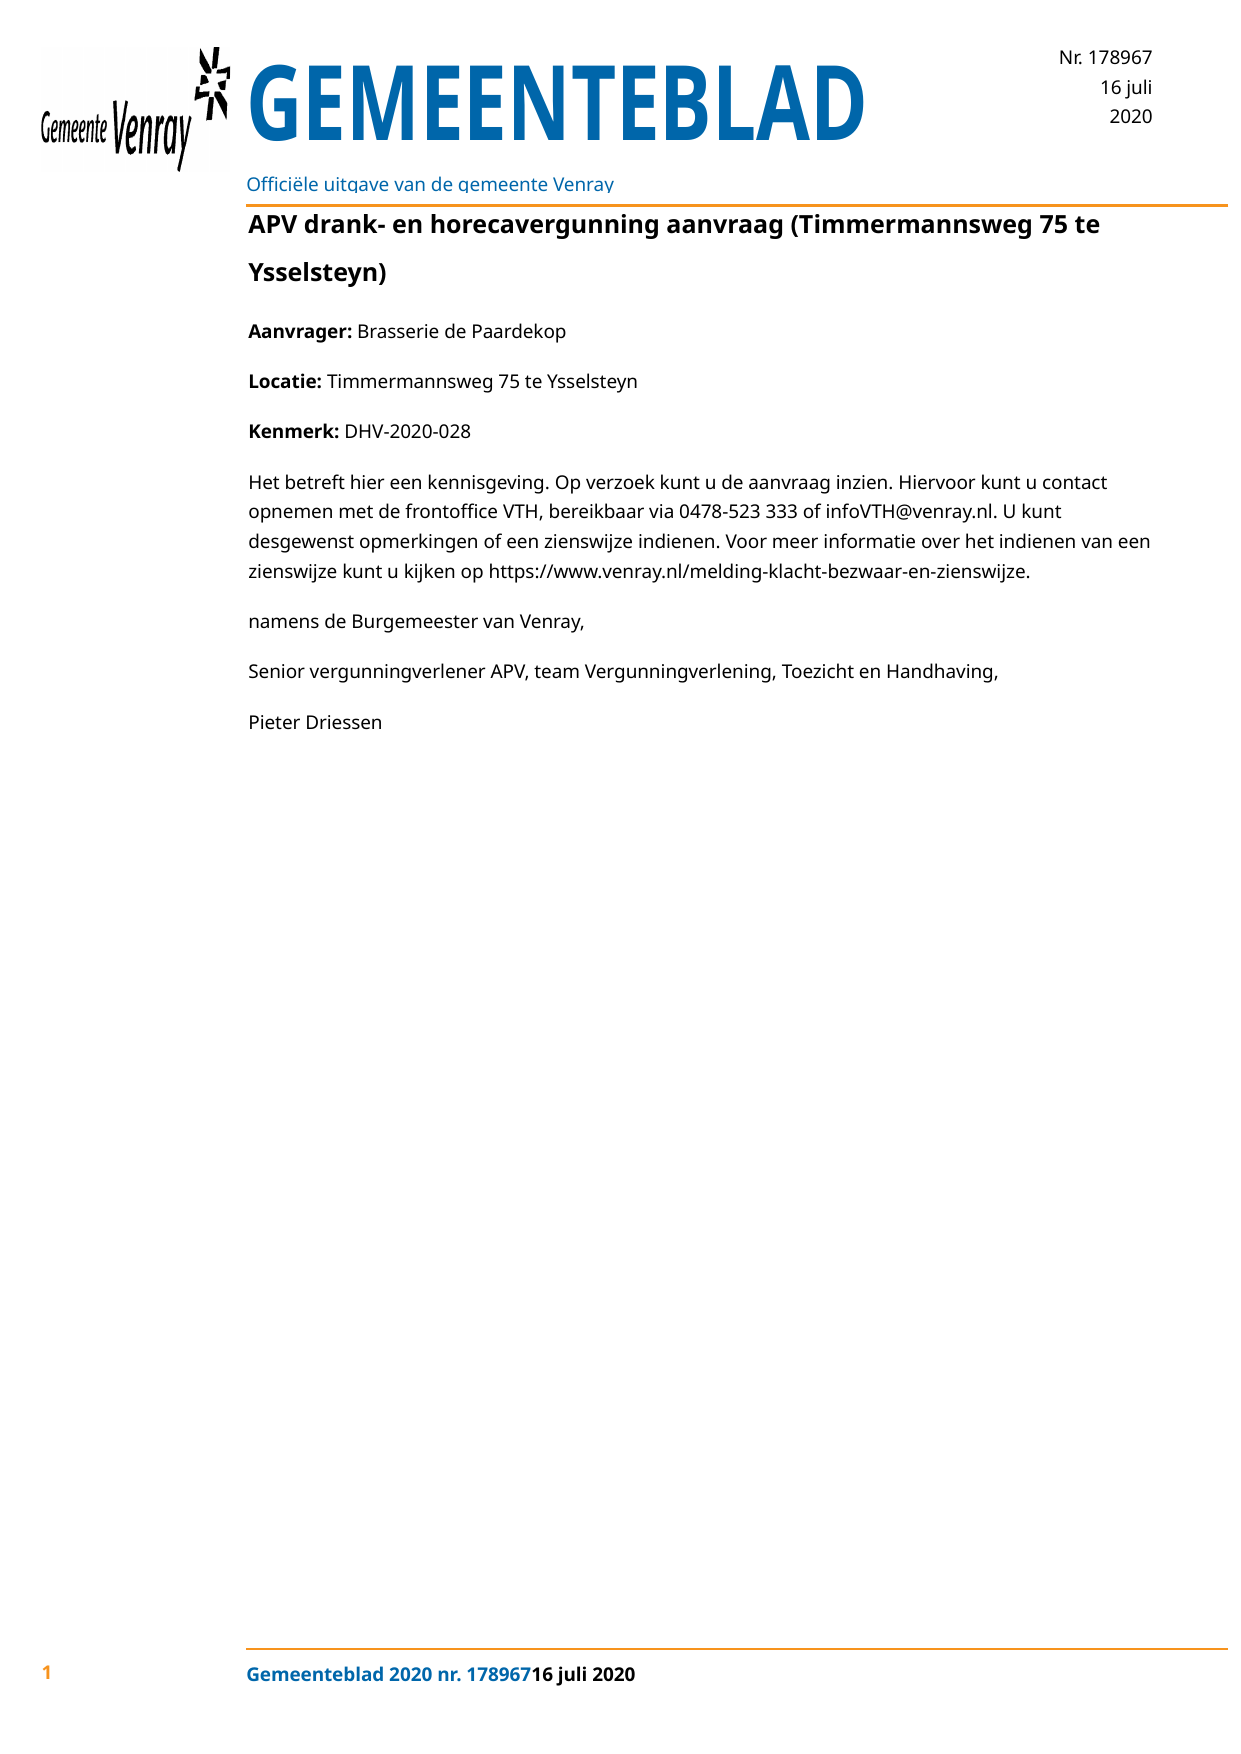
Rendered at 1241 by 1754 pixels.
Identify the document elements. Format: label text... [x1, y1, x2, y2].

text Het betreft hier een kennisgeving. Op verzoek kunt u de aanvraag inzien. Hiervoor kunt u contact opnemen met de frontoffice VTH, bereikbaar via 0478-523 333 of infoVTH@venray.nl. U kunt desgewenst opmerkingen of een zienswijze indienen. Voor meer informatie over het indienen van een zienswijze kunt u kijken op https://www.venray.nl/melding-klacht-bezwaar-en-zienswijze. [248, 469, 1152, 584]
text Aanvrager: Brasserie de Paardekop [248, 318, 1152, 344]
text Pieter Driessen [248, 709, 1152, 735]
text namens de Burgemeester van Venray, [248, 608, 1152, 634]
text APV drank- en horecavergunning aanvraag (Timmermannsweg 75 te Ysselsteyn) [248, 207, 1152, 288]
text Senior vergunningverlener APV, team Vergunningverlening, Toezicht en Handhaving, [248, 659, 1152, 684]
text Locatie: Timmermannsweg 75 te Ysselsteyn [248, 368, 1152, 394]
text Kenmerk: DHV-2020-028 [248, 419, 1152, 444]
picture [41, 47, 231, 172]
